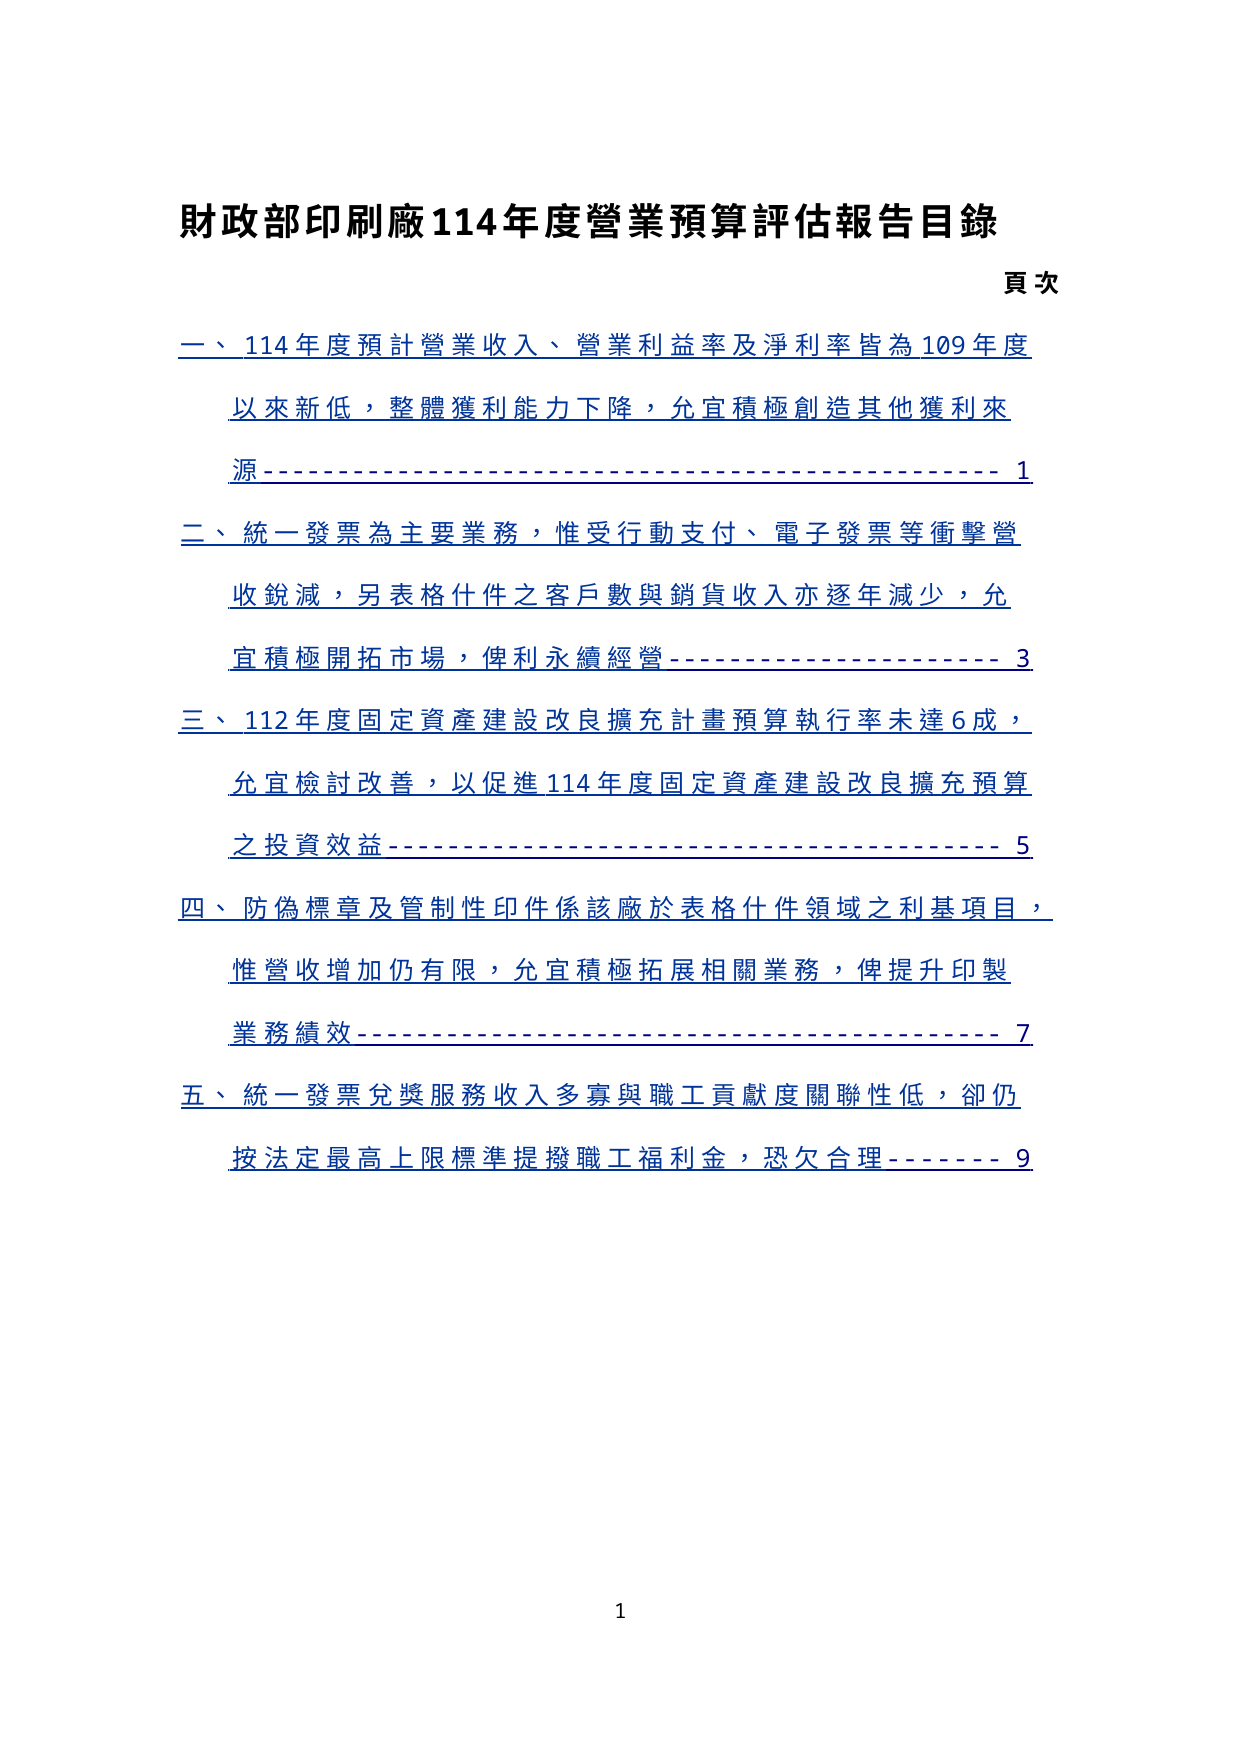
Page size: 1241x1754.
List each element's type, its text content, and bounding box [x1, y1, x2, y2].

text 財政部印刷廠114年度營業預算評估報告目錄 [177, 177, 1063, 240]
text 頁次 [177, 240, 1063, 302]
text 四、防偽標章及管制性印件係該廠於表格什件領域之利基項目，惟營收增加仍有限，允宜積極拓展相關業務，俾提升印製業務績效 7 [177, 865, 1033, 919]
text 四、防偽標章及管制性印件係該廠於表格什件領域之利基項目，惟營收增加仍有限，允宜積極拓展相關業務，俾提升印製業務績效 7 [177, 920, 1033, 1052]
text 一、114年度預計營業收入、營業利益率及淨利率皆為109年度以來新低，整體獲利能力下降，允宜積極創造其他獲利來源 1 [177, 302, 1033, 490]
text 二、統一發票為主要業務，惟受行動支付、電子發票等衝擊營收銳減，另表格什件之客戶數與銷貨收入亦逐年減少，允宜積極開拓市場，俾利永續經營 3 [177, 490, 1033, 677]
text 三、112年度固定資產建設改良擴充計畫預算執行率未達6成，允宜檢討改善，以促進114年度固定資產建設改良擴充預算之投資效益 5 [177, 677, 1033, 865]
text 五、統一發票兌獎服務收入多寡與職工貢獻度關聯性低，卻仍按法定最高上限標準提撥職工福利金，恐欠合理 9 [177, 1052, 1033, 1177]
